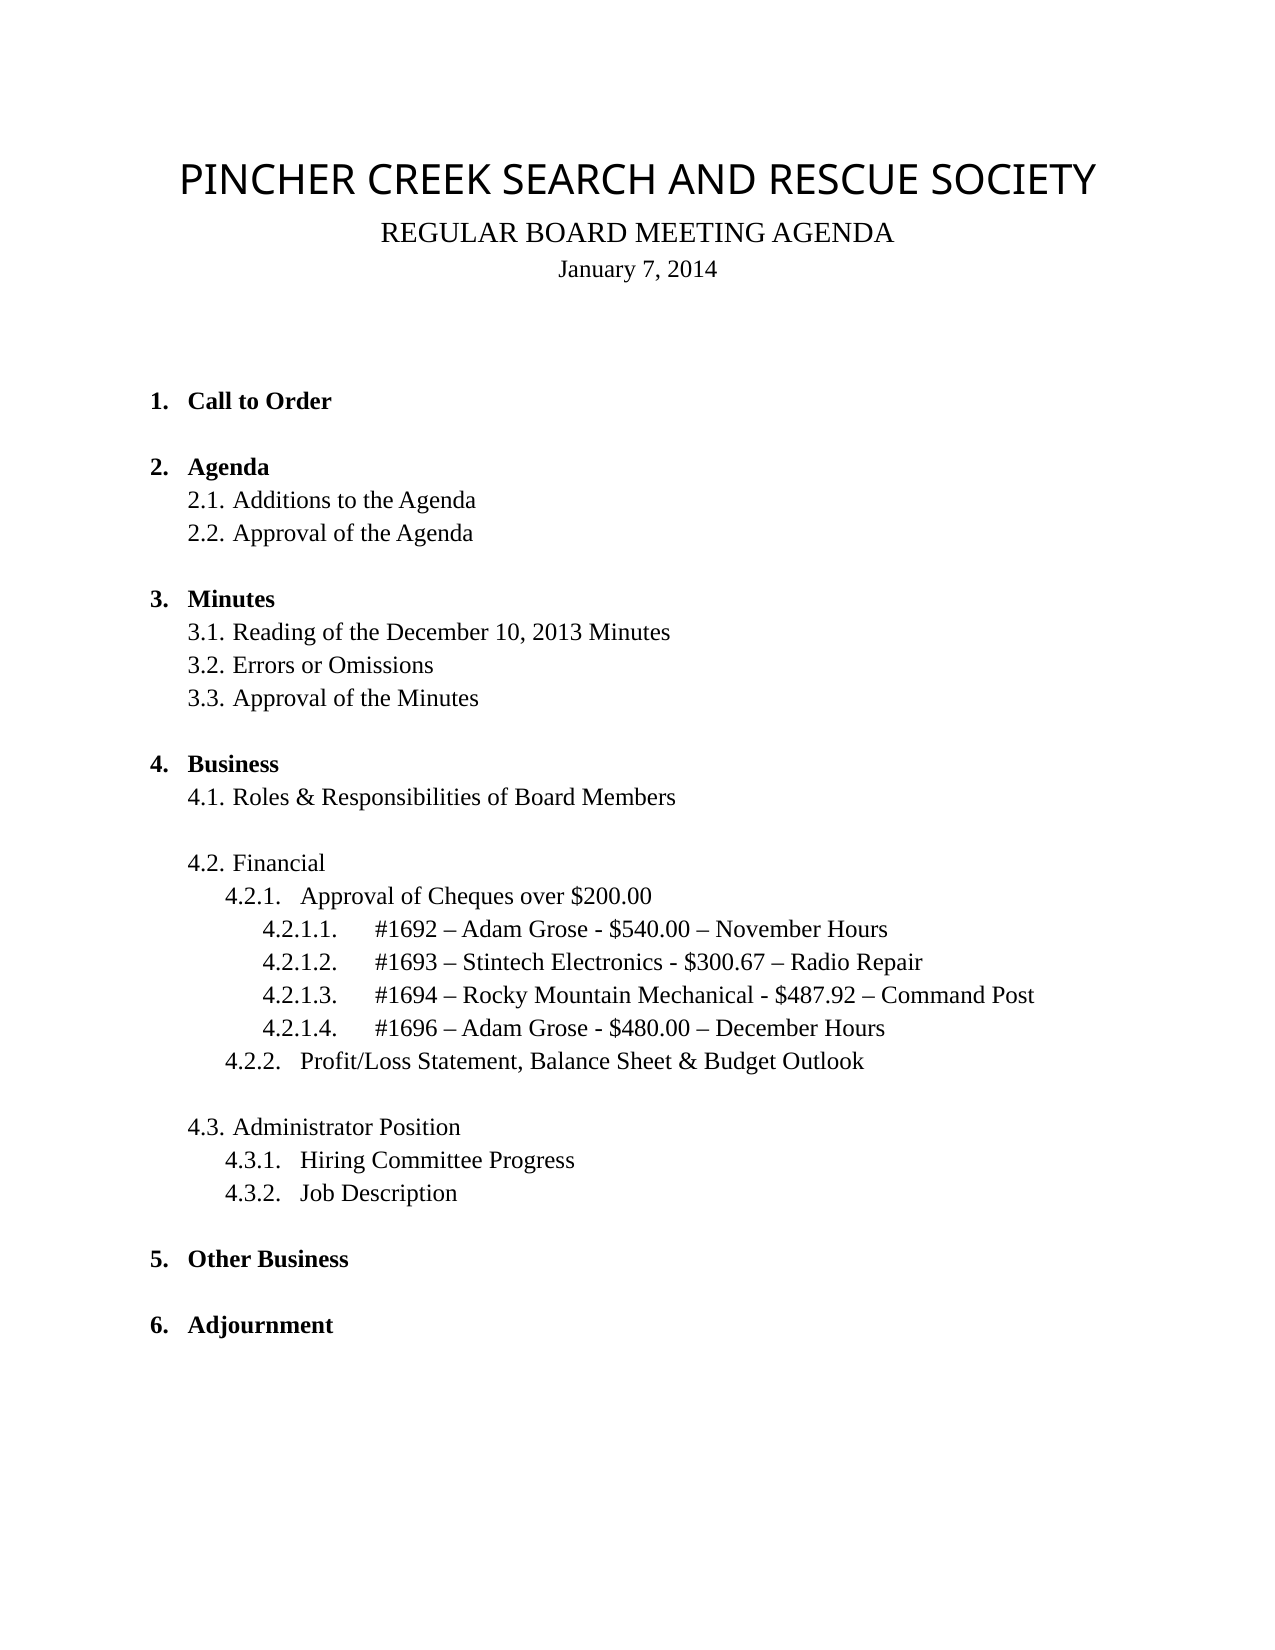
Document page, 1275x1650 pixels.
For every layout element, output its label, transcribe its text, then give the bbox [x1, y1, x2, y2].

list #1696 – Adam Grose - $480.00 – December Hours [262, 1013, 1125, 1042]
list Hiring Committee Progress [225, 1145, 1125, 1174]
text REGULAR BOARD MEETING AGENDA [150, 215, 1125, 249]
list Reading of the December 10, 2013 Minutes [187, 617, 1125, 646]
text PINCHER CREEK SEARCH AND RESCUE SOCIETY [150, 150, 1125, 207]
list Adjournment [150, 1310, 1125, 1339]
list Minutes [150, 584, 1125, 613]
list #1692 – Adam Grose - $540.00 – November Hours [262, 914, 1125, 943]
list Approval of the Minutes [187, 683, 1125, 712]
text January 7, 2014 [150, 254, 1125, 282]
list Profit/Loss Statement, Balance Sheet & Budget Outlook [225, 1046, 1125, 1075]
list Administrator Position [187, 1112, 1125, 1141]
list Job Description [225, 1178, 1125, 1207]
list #1694 – Rocky Mountain Mechanical - $487.92 – Command Post [262, 980, 1125, 1009]
list Roles & Responsibilities of Board Members [187, 782, 1125, 811]
list Call to Order [150, 386, 1125, 414]
list Approval of Cheques over $200.00 [225, 881, 1125, 910]
list Agenda [150, 452, 1125, 481]
list Other Business [150, 1244, 1125, 1273]
list Errors or Omissions [187, 650, 1125, 679]
list #1693 – Stintech Electronics - $300.67 – Radio Repair [262, 947, 1125, 976]
list Financial [187, 848, 1125, 877]
list Approval of the Agenda [187, 518, 1125, 547]
list Additions to the Agenda [187, 485, 1125, 514]
list Business [150, 749, 1125, 778]
